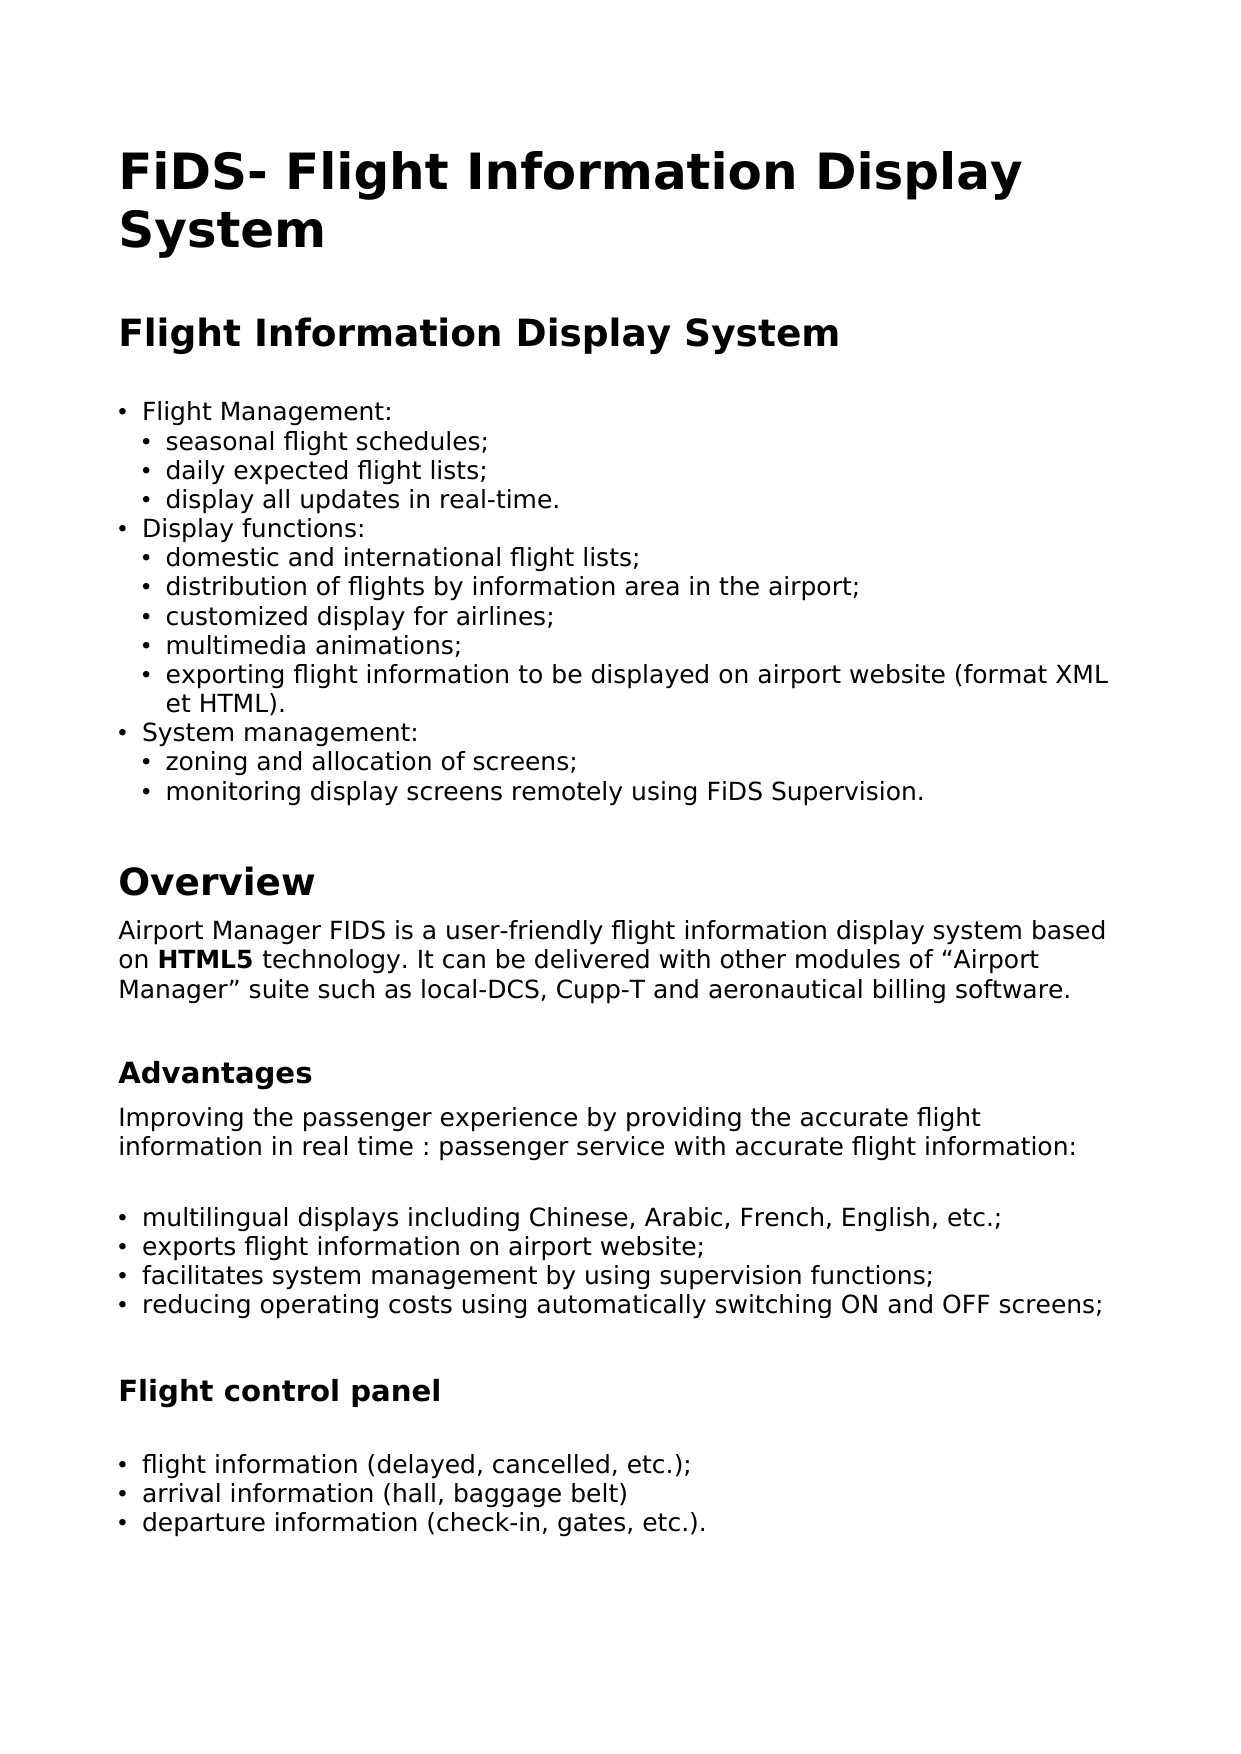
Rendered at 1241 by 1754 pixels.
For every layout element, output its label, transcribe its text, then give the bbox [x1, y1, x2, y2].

list monitoring display screens remotely using FiDS Supervision. [142, 777, 1122, 806]
list daily expected flight lists; [142, 456, 1122, 485]
subtitle Flight control panel [118, 1374, 1122, 1408]
subtitle Advantages [118, 1056, 1122, 1090]
list multimedia animations; [142, 631, 1122, 660]
list multilingual displays including Chinese, Arabic, French, English, etc.; [118, 1203, 1122, 1232]
list departure information (check-in, gates, etc.). [118, 1509, 1122, 1538]
list flight information (delayed, cancelled, etc.); [118, 1450, 1122, 1479]
text Improving the passenger experience by providing the accurate flight information in real time : passenger service with accurate flight information: [118, 1103, 1122, 1161]
list domestic and international flight lists; [142, 543, 1122, 573]
list customized display for airlines; [142, 602, 1122, 631]
list display all updates in real-time. [142, 485, 1122, 514]
list exports flight information on airport website; [118, 1232, 1122, 1262]
text Airport Manager FIDS is a user-friendly flight information display system based on HTML5 technology. It can be delivered with other modules of “Airport Manager” suite such as local-DCS, Cupp-T and aeronautical billing software. [118, 917, 1122, 1004]
list zoning and allocation of screens; [142, 748, 1122, 777]
subtitle Overview [118, 860, 1122, 904]
list exporting flight information to be displayed on airport website (format XML et HTML). [142, 660, 1122, 718]
subtitle Flight Information Display System [118, 312, 1122, 356]
list arrival information (hall, baggage belt) [118, 1479, 1122, 1509]
subtitle FiDS- Flight Information Display System [118, 143, 1122, 259]
list seasonal flight schedules; [142, 427, 1122, 456]
list facilitates system management by using supervision functions; [118, 1262, 1122, 1291]
list reducing operating costs using automatically switching ON and OFF screens; [118, 1291, 1122, 1320]
list System management: [118, 718, 1122, 748]
list Flight Management: [118, 398, 1122, 427]
list Display functions: [118, 514, 1122, 543]
list distribution of flights by information area in the airport; [142, 573, 1122, 602]
